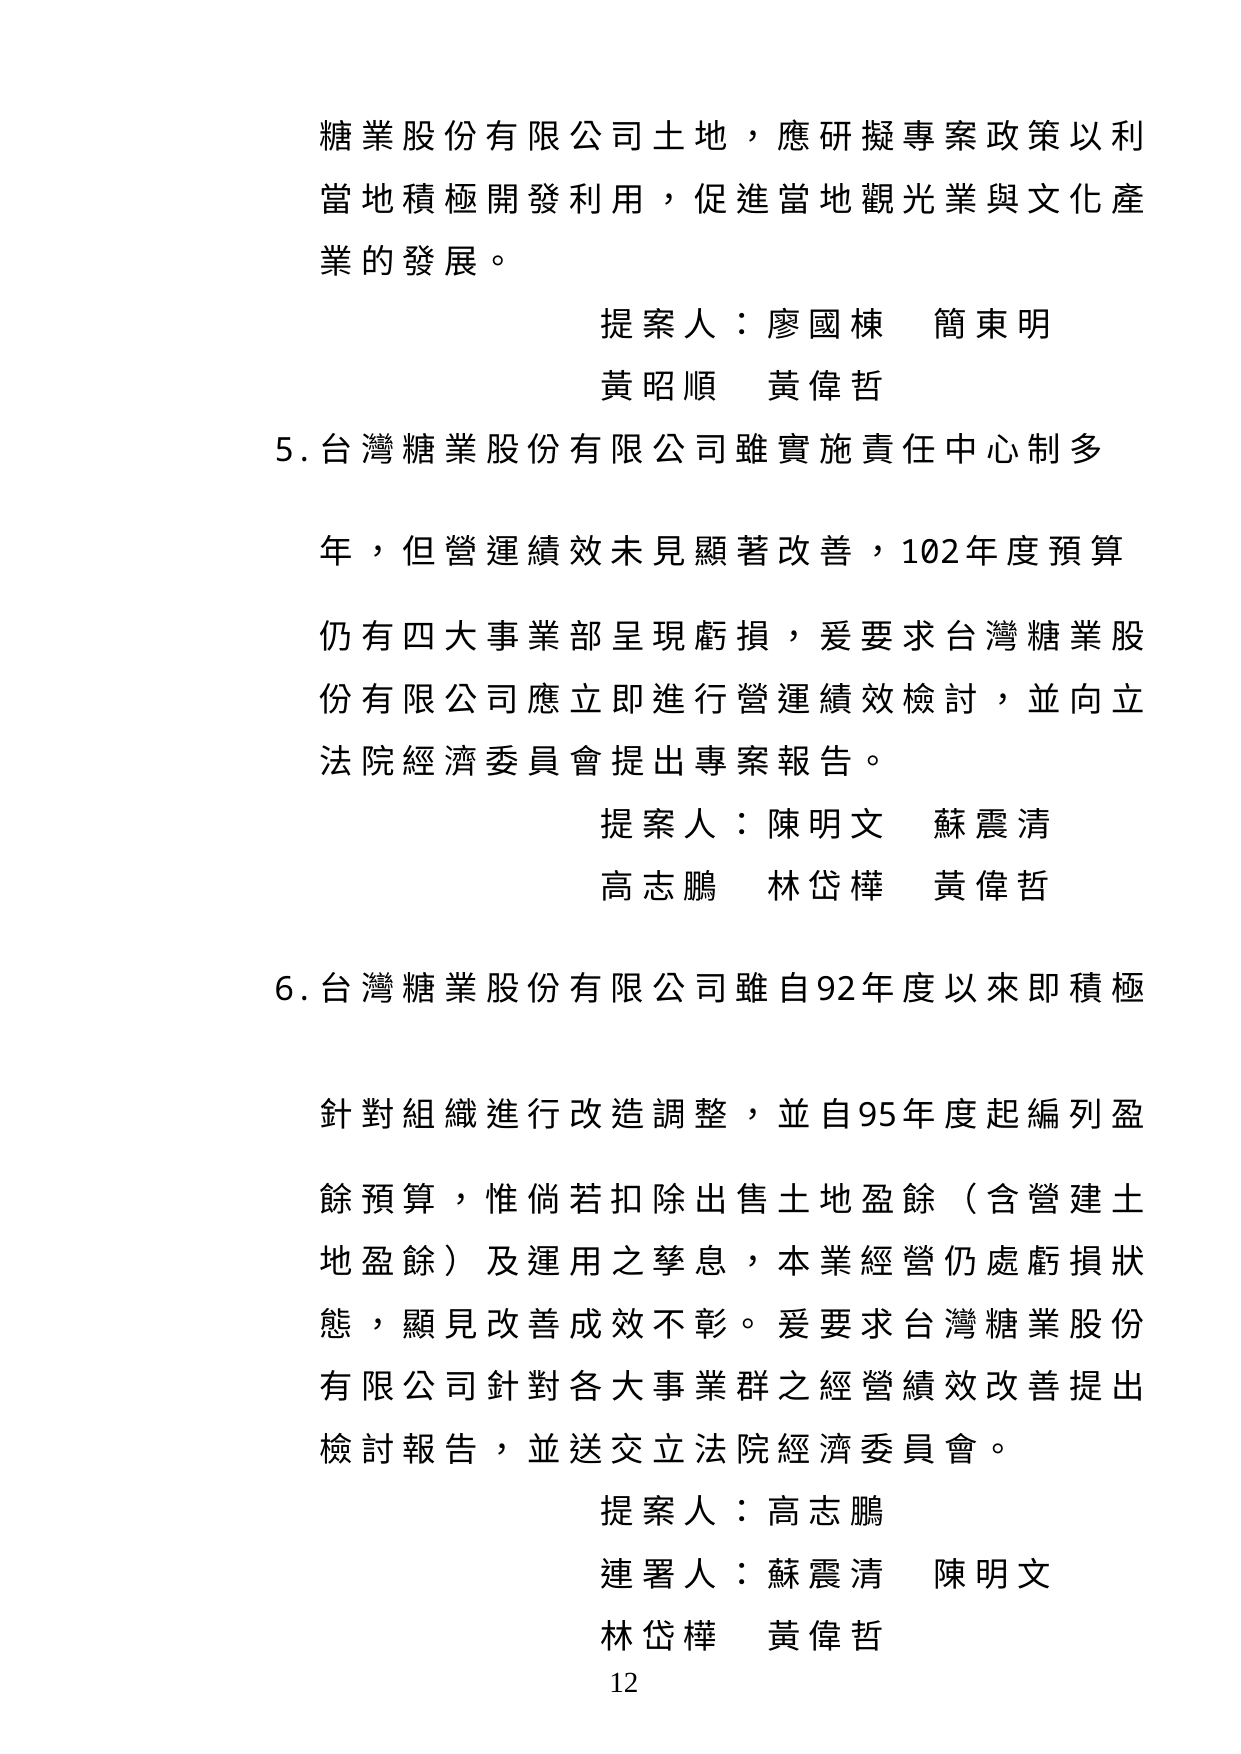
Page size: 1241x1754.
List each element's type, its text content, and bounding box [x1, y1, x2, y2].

text 提案人：高志鵬 [591, 1468, 1114, 1530]
text 提案人：陳明文 蘇震清 高志鵬 林岱樺 黃偉哲 [591, 780, 1114, 905]
text 糖業股份有限公司土地，應研擬專案政策以利當地積極開發利用，促進當地觀光業與文化產業的發展。 [271, 93, 1148, 280]
text 連署人：蘇震清 陳明文 林岱樺 黃偉哲 [591, 1530, 1114, 1655]
text 5.台灣糖業股份有限公司雖實施責任中心制多年，但營運績效未見顯著改善，102年度預算仍有四大事業部呈現虧損，爰要求台灣糖業股份有限公司應立即進行營運績效檢討，並向立法院經濟委員會提出專案報告。 [271, 405, 1148, 780]
text 提案人：廖國棟 簡東明 黃昭順 黃偉哲 [591, 280, 1114, 405]
text 6.台灣糖業股份有限公司雖自92年度以來即積極針對組織進行改造調整，並自95年度起編列盈餘預算，惟倘若扣除出售土地盈餘（含營建土地盈餘）及運用之孳息，本業經營仍處虧損狀態，顯見改善成效不彰。爰要求台灣糖業股份有限公司針對各大事業群之經營績效改善提出檢討報告，並送交立法院經濟委員會。 [271, 905, 1148, 1468]
